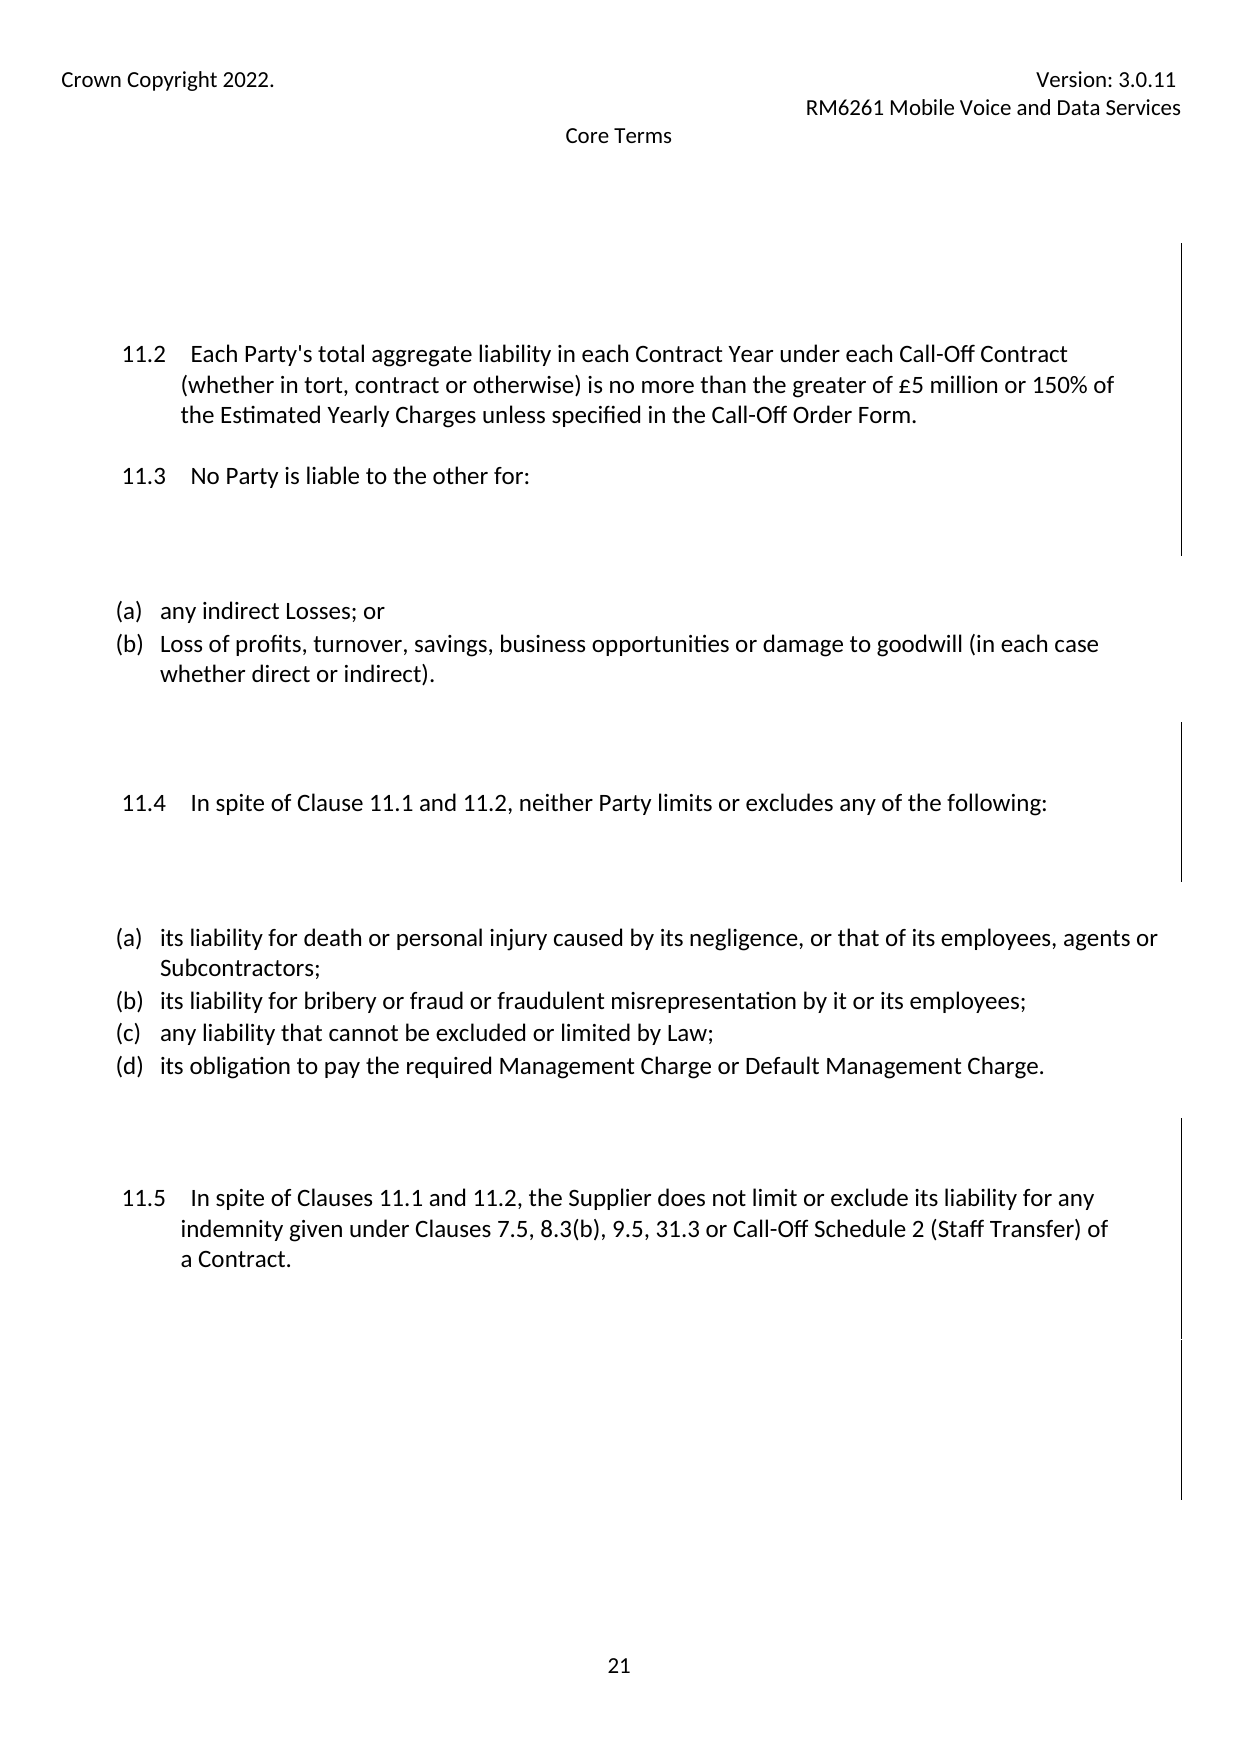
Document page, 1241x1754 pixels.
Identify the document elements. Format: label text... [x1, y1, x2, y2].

list [57, 244, 1180, 273]
list its liability for bribery or fraud or fraudulent misrepresentation by it or its employees; [115, 985, 1181, 1015]
list its obligation to pay the required Management Charge or Default Management Charge. [115, 1050, 1181, 1081]
list any indirect Losses; or [115, 595, 1181, 626]
list any liability that cannot be excluded or limited by Law; [115, 1017, 1181, 1048]
list In spite of Clause 11.1 and 11.2, neither Party limits or excludes any of the following: [57, 723, 1180, 882]
list No Party is liable to the other for: [57, 395, 1180, 556]
list Loss of profits, turnover, savings, business opportunities or damage to goodwill (in each case whether direct or indirect). [115, 628, 1181, 719]
list In spite of Clauses 11.1 and 11.2, the Supplier does not limit or exclude its liability for any indemnity given under Clauses 7.5, 8.3(b), 9.5, 31.3 or Call-Off Schedule 2 (Staff Transfer) of a Contract. [57, 1119, 1180, 1339]
list its liability for death or personal injury caused by its negligence, or that of its employees, agents or Subcontractors; [115, 922, 1181, 983]
list Each Party's total aggregate liability in each Contract Year under each Call-Off Contract (whether in tort, contract or otherwise) is no more than the greater of £5 million or 150% of the Estimated Yearly Charges unless specified in the Call-Off Order Form. [57, 273, 1180, 395]
